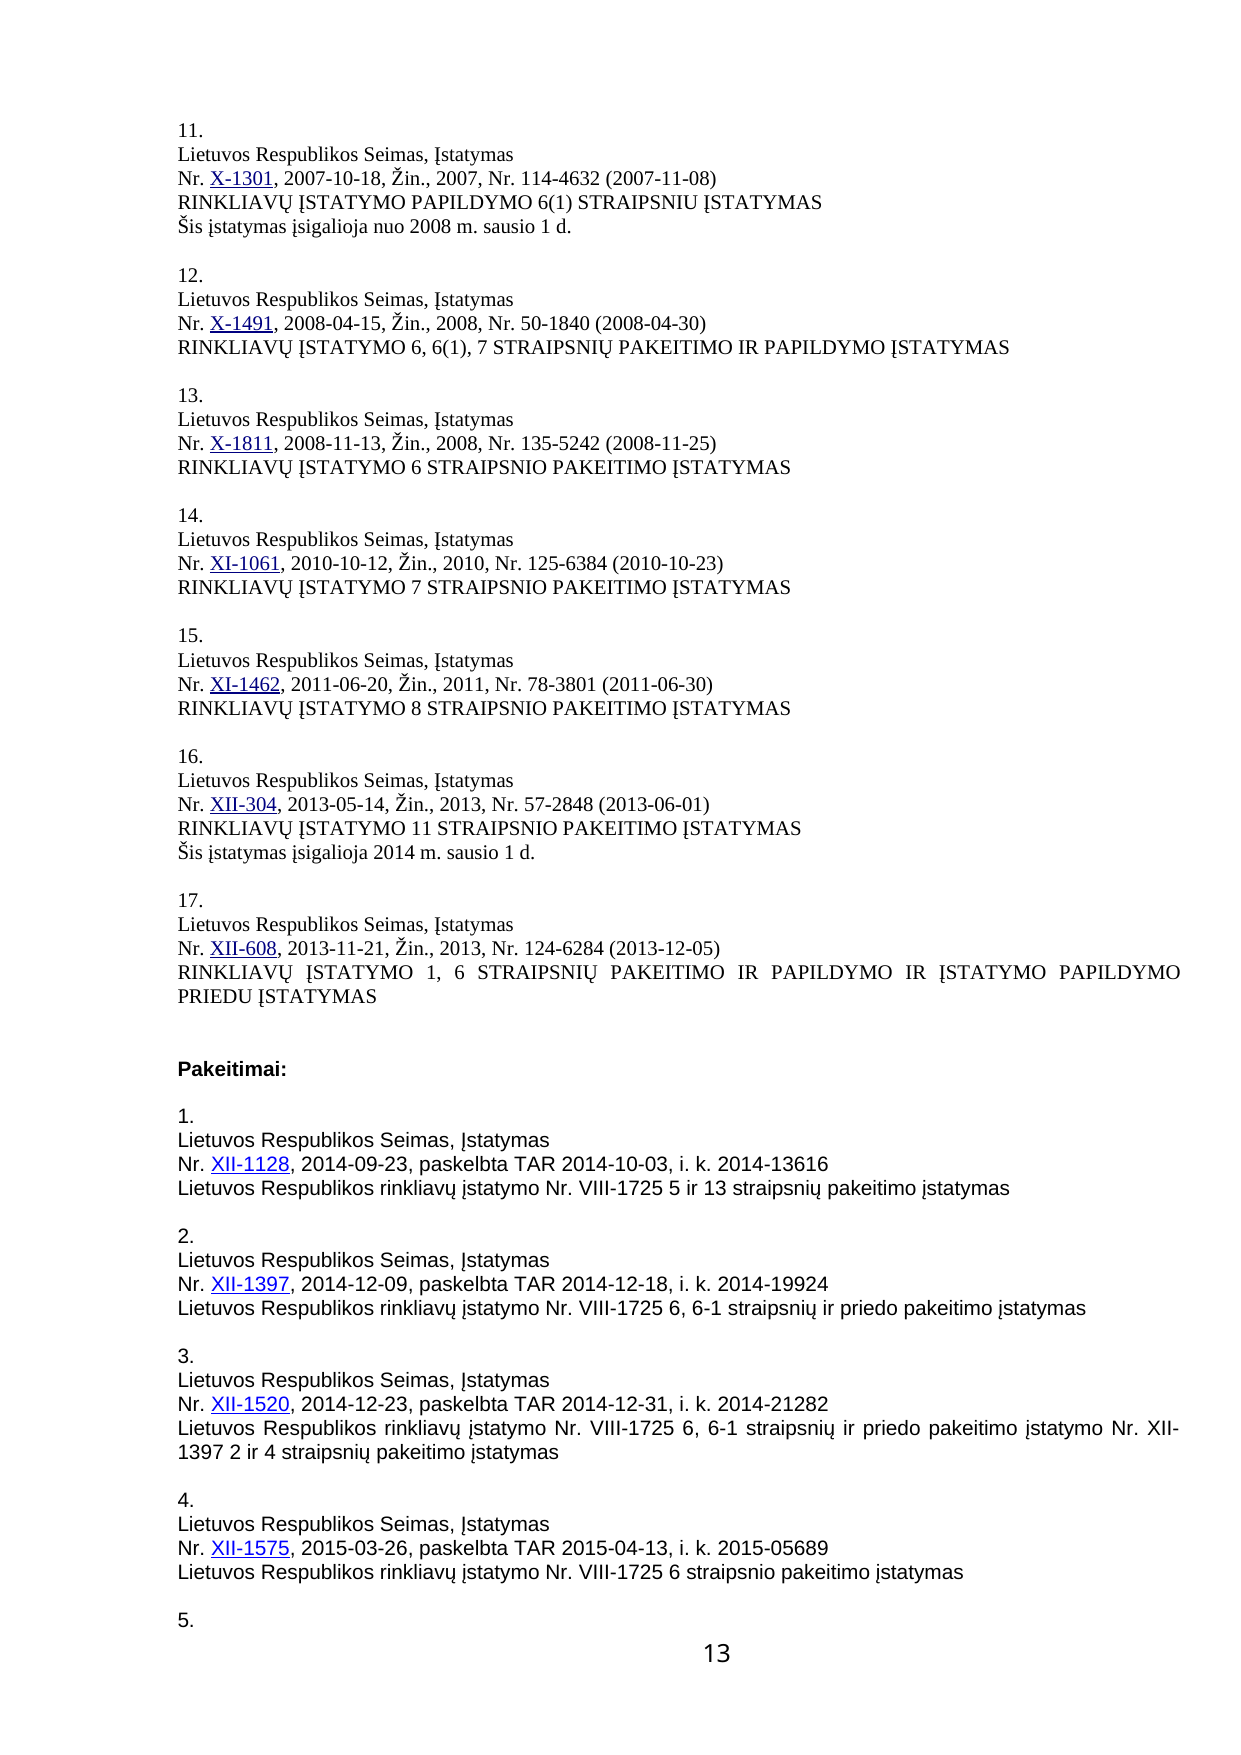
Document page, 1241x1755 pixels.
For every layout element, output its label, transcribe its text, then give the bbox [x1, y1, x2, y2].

text Nr. X-1301, 2007-10-18, Žin., 2007, Nr. 114-4632 (2007-11-08) [177, 166, 1181, 190]
text Lietuvos Respublikos Seimas, Įstatymas [177, 912, 1181, 936]
text RINKLIAVŲ ĮSTATYMO 6 STRAIPSNIO PAKEITIMO ĮSTATYMAS [177, 455, 1181, 479]
text Šis įstatymas įsigalioja nuo 2008 m. sausio 1 d. [177, 214, 1181, 238]
text 12. [177, 262, 1181, 287]
text Nr. XI-1462, 2011-06-20, Žin., 2011, Nr. 78-3801 (2011-06-30) [177, 672, 1181, 696]
text 11. [177, 118, 1181, 142]
text Lietuvos Respublikos Seimas, Įstatymas [177, 407, 1181, 431]
text Lietuvos Respublikos Seimas, Įstatymas [177, 768, 1181, 792]
text Nr. XII-1575, 2015-03-26, paskelbta TAR 2015-04-13, i. k. 2015-05689 [177, 1536, 1181, 1559]
text Lietuvos Respublikos Seimas, Įstatymas [177, 1512, 1181, 1536]
text Nr. X-1811, 2008-11-13, Žin., 2008, Nr. 135-5242 (2008-11-25) [177, 431, 1181, 455]
text Nr. XII-1128, 2014-09-23, paskelbta TAR 2014-10-03, i. k. 2014-13616 [177, 1152, 1181, 1176]
text 16. [177, 744, 1181, 768]
text Nr. XII-1397, 2014-12-09, paskelbta TAR 2014-12-18, i. k. 2014-19924 [177, 1272, 1181, 1296]
text Lietuvos Respublikos rinkliavų įstatymo Nr. VIII-1725 6 straipsnio pakeitimo įstatymas [177, 1559, 1181, 1583]
text 5. [177, 1607, 1181, 1631]
text Lietuvos Respublikos Seimas, Įstatymas [177, 1128, 1181, 1152]
text Šis įstatymas įsigalioja 2014 m. sausio 1 d. [177, 840, 1181, 864]
text Lietuvos Respublikos Seimas, Įstatymas [177, 142, 1181, 166]
text 13. [177, 383, 1181, 407]
text Nr. XII-304, 2013-05-14, Žin., 2013, Nr. 57-2848 (2013-06-01) [177, 792, 1181, 816]
text Lietuvos Respublikos Seimas, Įstatymas [177, 527, 1181, 551]
text Lietuvos Respublikos rinkliavų įstatymo Nr. VIII-1725 5 ir 13 straipsnių pakeitimo įstatymas [177, 1176, 1181, 1200]
text Lietuvos Respublikos Seimas, Įstatymas [177, 647, 1181, 672]
text 15. [177, 623, 1181, 647]
text RINKLIAVŲ ĮSTATYMO PAPILDYMO 6(1) STRAIPSNIU ĮSTATYMAS [177, 190, 1181, 214]
text Nr. XII-608, 2013-11-21, Žin., 2013, Nr. 124-6284 (2013-12-05) [177, 936, 1181, 960]
text Nr. XI-1061, 2010-10-12, Žin., 2010, Nr. 125-6384 (2010-10-23) [177, 551, 1181, 575]
text RINKLIAVŲ ĮSTATYMO 7 STRAIPSNIO PAKEITIMO ĮSTATYMAS [177, 575, 1181, 599]
text 4. [177, 1488, 1181, 1512]
text Nr. X-1491, 2008-04-15, Žin., 2008, Nr. 50-1840 (2008-04-30) [177, 311, 1181, 335]
text 3. [177, 1344, 1181, 1368]
text Lietuvos Respublikos rinkliavų įstatymo Nr. VIII-1725 6, 6-1 straipsnių ir priedo pakeitimo įstatymas [177, 1296, 1181, 1320]
text 2. [177, 1224, 1181, 1248]
text RINKLIAVŲ ĮSTATYMO 6, 6(1), 7 STRAIPSNIŲ PAKEITIMO IR PAPILDYMO ĮSTATYMAS [177, 335, 1181, 359]
text Lietuvos Respublikos rinkliavų įstatymo Nr. VIII-1725 6, 6-1 straipsnių ir priedo pakeitimo įstatymo Nr. XII-1397 2 ir 4 straipsnių pakeitimo įstatymas [177, 1416, 1181, 1464]
text 14. [177, 503, 1181, 527]
text Pakeitimai: [177, 1056, 1181, 1080]
text 1. [177, 1104, 1181, 1128]
text RINKLIAVŲ ĮSTATYMO 11 STRAIPSNIO PAKEITIMO ĮSTATYMAS [177, 816, 1181, 840]
text RINKLIAVŲ ĮSTATYMO 1, 6 STRAIPSNIŲ PAKEITIMO IR PAPILDYMO IR ĮSTATYMO PAPILDYMO PRIEDU ĮSTATYMAS [177, 960, 1181, 1008]
text Lietuvos Respublikos Seimas, Įstatymas [177, 287, 1181, 311]
text Lietuvos Respublikos Seimas, Įstatymas [177, 1248, 1181, 1272]
text Lietuvos Respublikos Seimas, Įstatymas [177, 1368, 1181, 1392]
text 17. [177, 888, 1181, 912]
text RINKLIAVŲ ĮSTATYMO 8 STRAIPSNIO PAKEITIMO ĮSTATYMAS [177, 696, 1181, 720]
text Nr. XII-1520, 2014-12-23, paskelbta TAR 2014-12-31, i. k. 2014-21282 [177, 1392, 1181, 1416]
